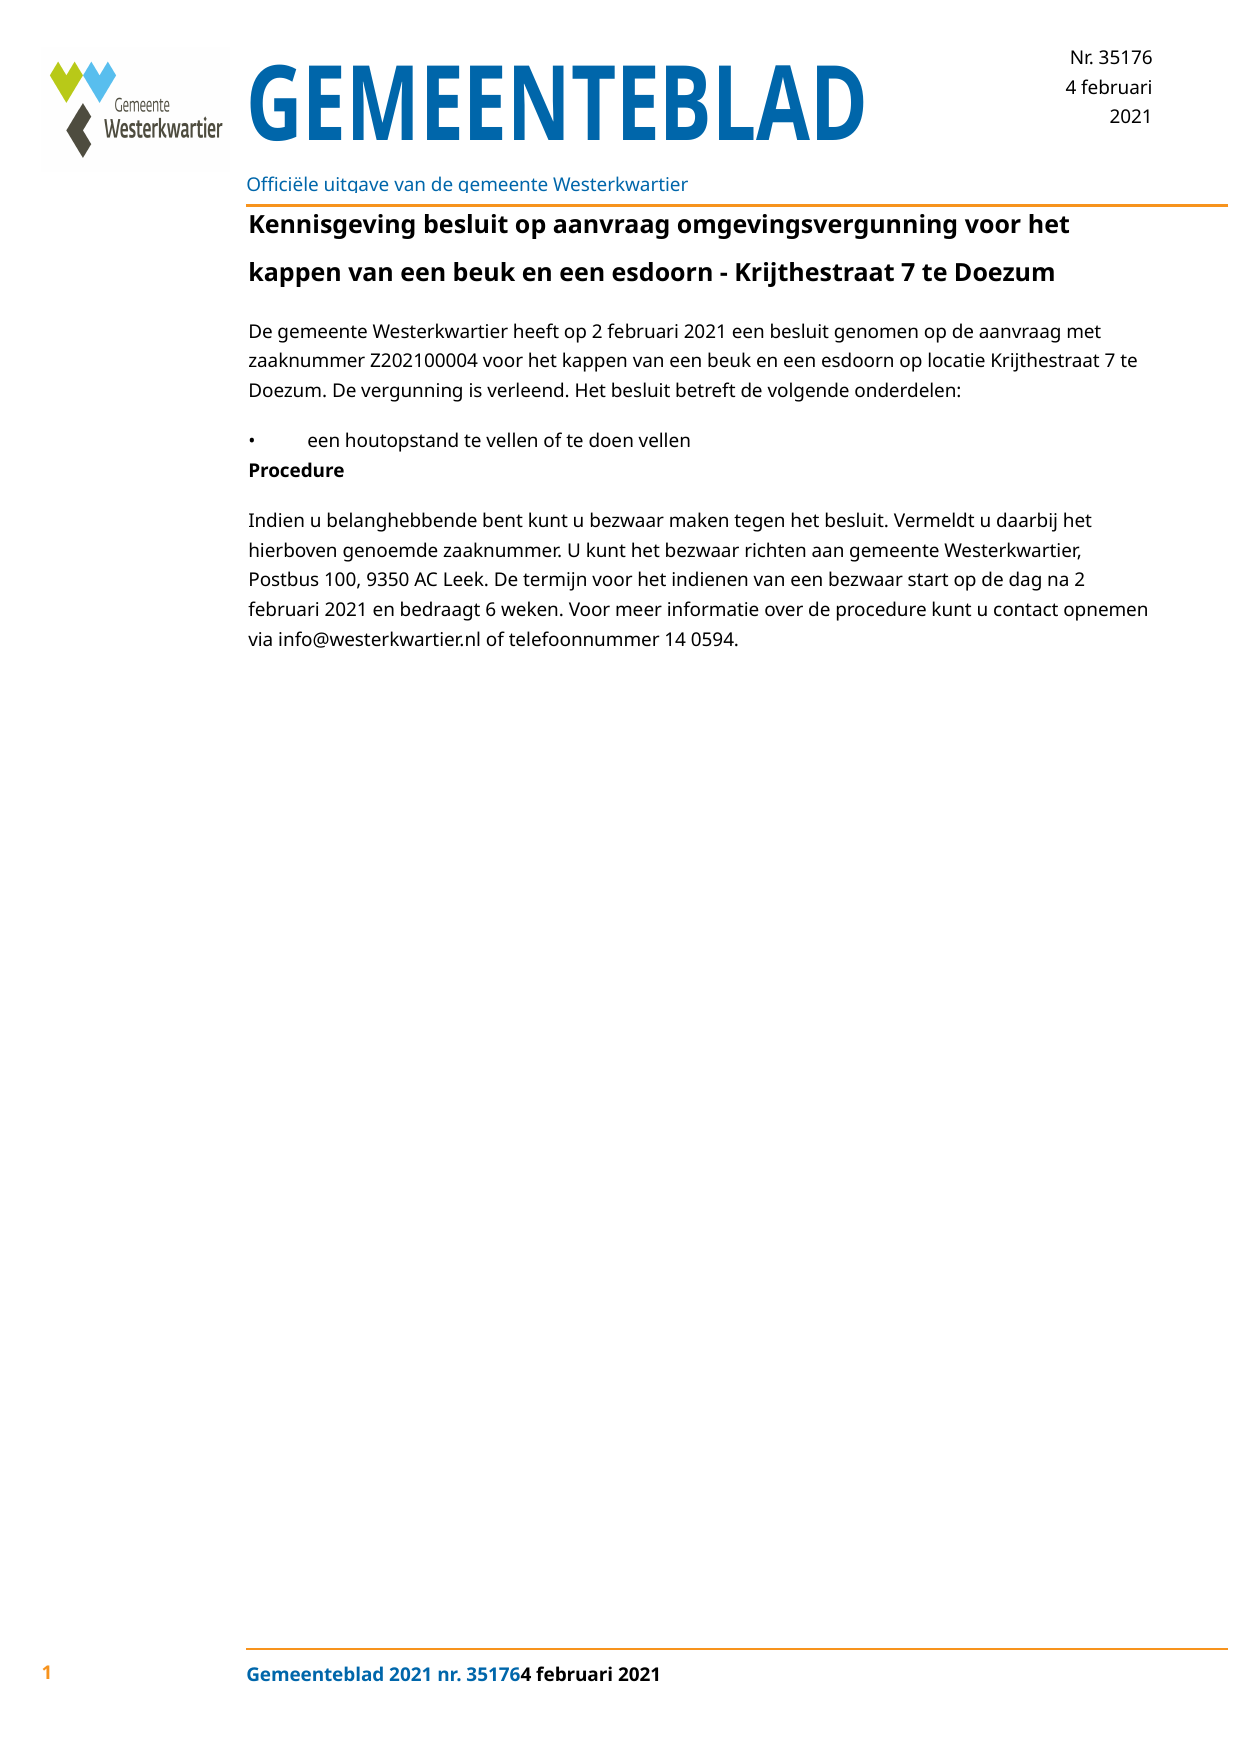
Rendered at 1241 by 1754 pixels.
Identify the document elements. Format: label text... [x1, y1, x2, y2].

picture [41, 47, 231, 172]
list een houtopstand te vellen of te doen vellen [248, 427, 1152, 453]
text Indien u belanghebbende bent kunt u bezwaar maken tegen het besluit. Vermeldt u daarbij het hierboven genoemde zaaknummer. U kunt het bezwaar richten aan gemeente Westerkwartier, Postbus 100, 9350 AC Leek. De termijn voor het indienen van een bezwaar start op de dag na 2 februari 2021 en bedraagt 6 weken. Voor meer informatie over de procedure kunt u contact opnemen via info@westerkwartier.nl of telefoonnummer 14 0594. [248, 507, 1152, 652]
text Kennisgeving besluit op aanvraag omgevingsvergunning voor het kappen van een beuk en een esdoorn - Krijthestraat 7 te Doezum [248, 207, 1152, 288]
text De gemeente Westerkwartier heeft op 2 februari 2021 een besluit genomen op de aanvraag met zaaknummer Z202100004 voor het kappen van een beuk en een esdoorn op locatie Krijthestraat 7 te Doezum. De vergunning is verleend. Het besluit betreft de volgende onderdelen: [248, 318, 1152, 403]
text Procedure [248, 457, 1152, 483]
